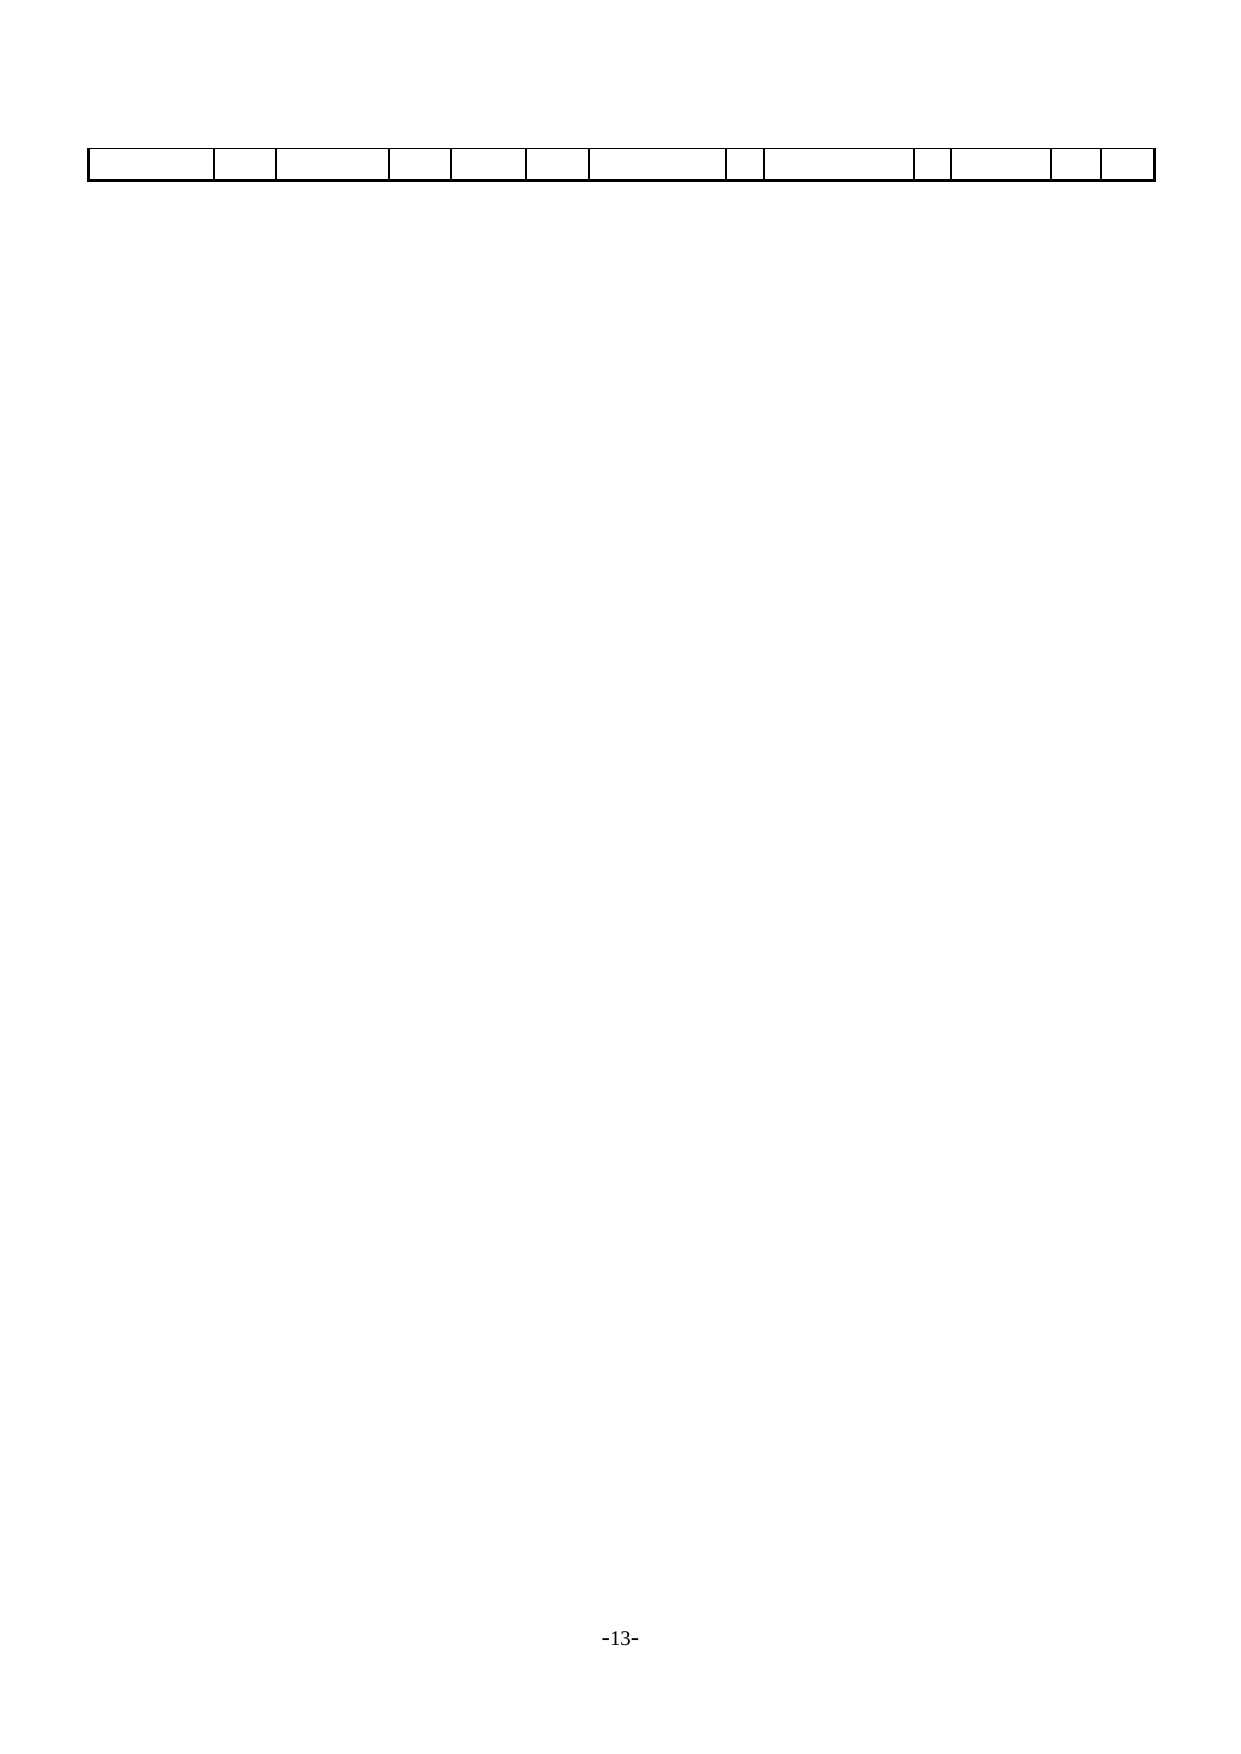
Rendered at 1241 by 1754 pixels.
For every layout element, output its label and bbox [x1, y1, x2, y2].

table_cell [527, 149, 588, 178]
table_cell [915, 149, 950, 178]
table_cell [452, 149, 525, 178]
table_cell [1102, 149, 1153, 178]
table_cell [90, 149, 213, 178]
table_cell [390, 149, 450, 178]
table_cell [1052, 149, 1100, 178]
table_cell [590, 149, 725, 178]
table_cell [765, 149, 913, 178]
table_cell [277, 149, 388, 178]
table_cell [727, 149, 763, 178]
table_cell [215, 149, 275, 178]
table_cell [952, 149, 1050, 178]
